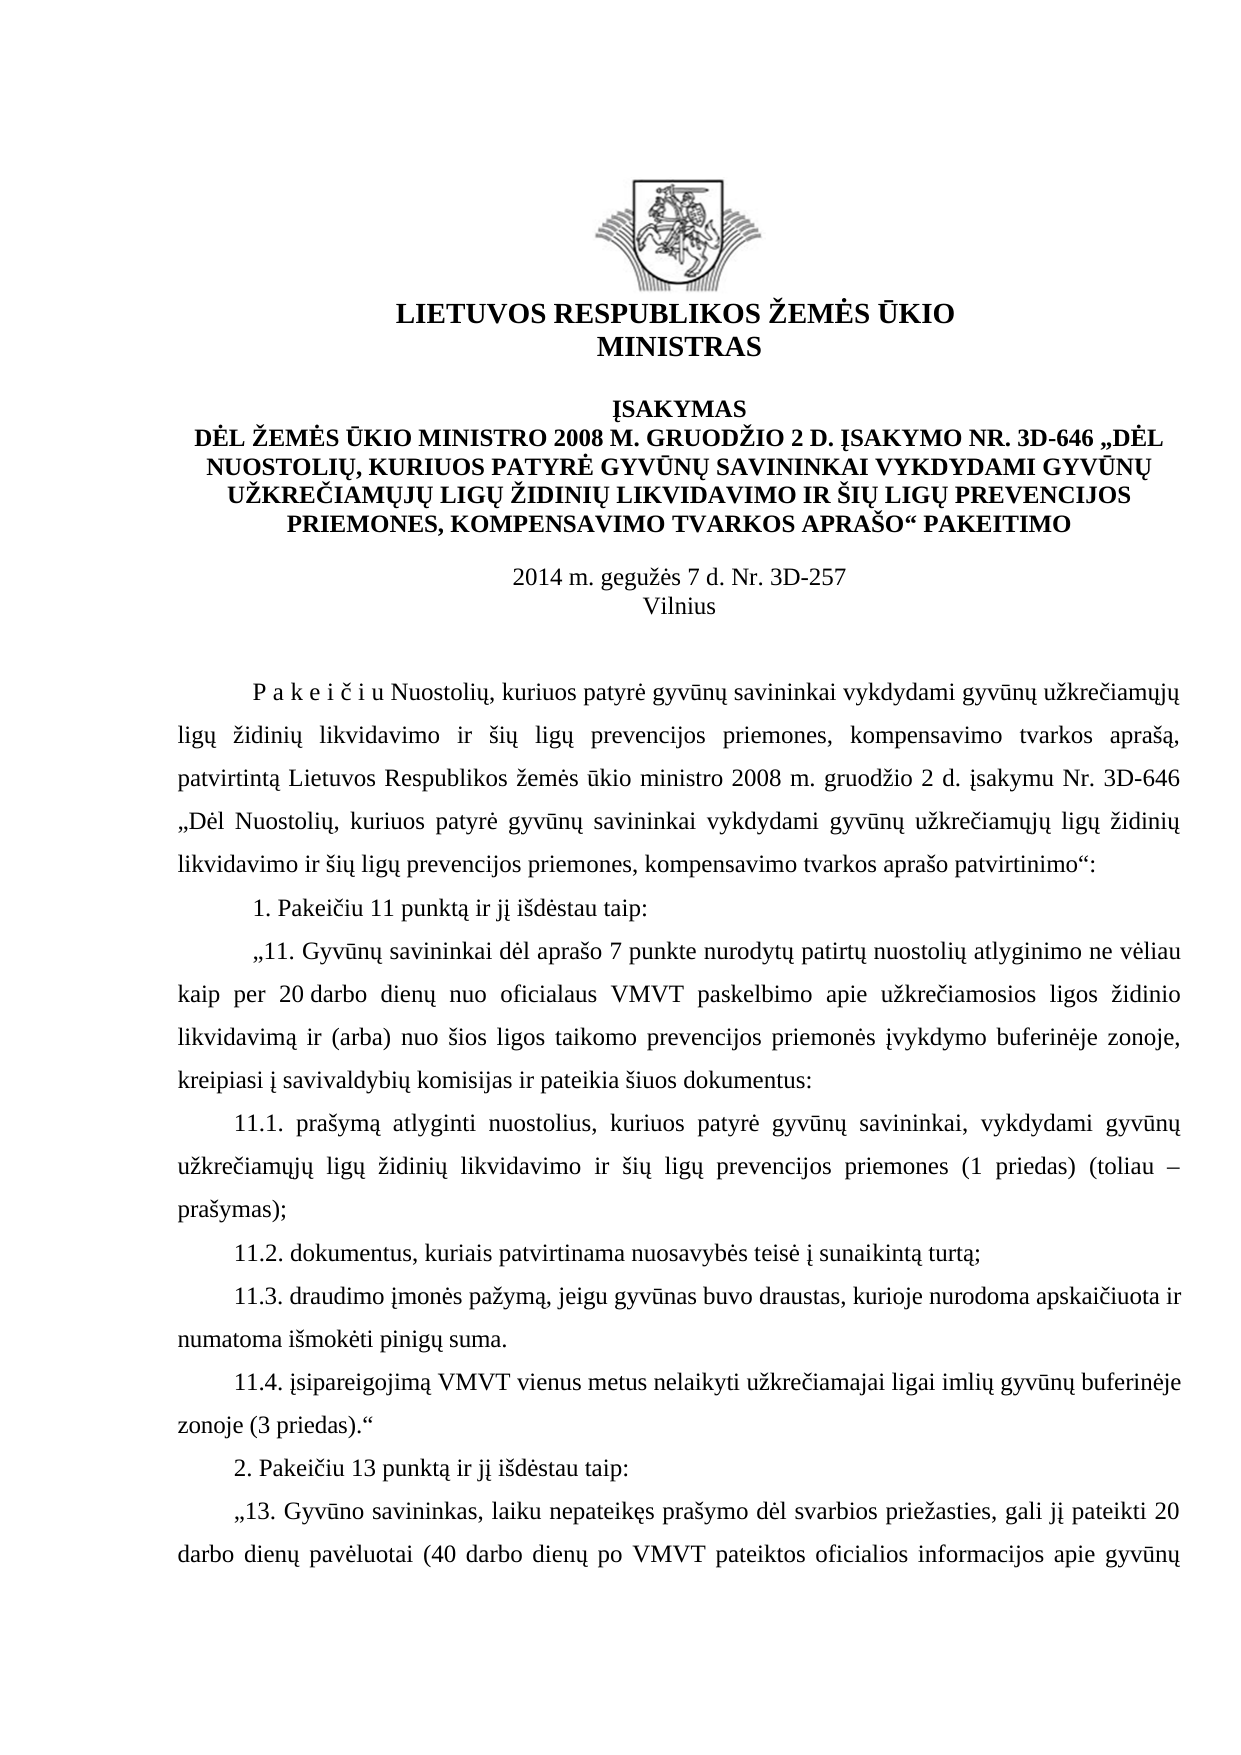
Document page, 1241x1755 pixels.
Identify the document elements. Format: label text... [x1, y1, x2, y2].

text 11.3. draudimo įmonės pažymą, jeigu gyvūnas buvo draustas, kurioje nurodoma apskaičiuota ir numatoma išmokėti pinigų suma. [177, 1281, 1181, 1353]
text „11. Gyvūnų savininkai dėl aprašo 7 punkte nurodytų patirtų nuostolių atlyginimo ne vėliau kaip per 20 darbo dienų nuo oficialaus VMVT paskelbimo apie užkrečiamosios ligos židinio likvidavimą ir (arba) nuo šios ligos taikomo prevencijos priemonės įvykdymo buferinėje zonoje, kreipiasi į savivaldybių komisijas ir pateikia šiuos dokumentus: [177, 936, 1181, 1094]
text P a k e i č i u Nuostolių, kuriuos patyrė gyvūnų savininkai vykdydami gyvūnų užkrečiamųjų ligų židinių likvidavimo ir šių ligų prevencijos priemones, kompensavimo tvarkos aprašą, patvirtintą Lietuvos Respublikos žemės ūkio ministro 2008 m. gruodžio 2 d. įsakymu Nr. 3D-646 „Dėl Nuostolių, kuriuos patyrė gyvūnų savininkai vykdydami gyvūnų užkrečiamųjų ligų židinių likvidavimo ir šių ligų prevencijos priemones, kompensavimo tvarkos aprašo patvirtinimo“: [177, 677, 1181, 878]
text ĮSAKYMAS [177, 394, 1181, 423]
text DĖL ŽEMĖS ŪKIO MINISTRO 2008 m. gruodžio 2 d. ĮSAKYMO Nr. 3D-646 „DĖL NUOSTOLIŲ, KURIUOS PATYRĖ GYVŪNŲ SAVININKAI VYKDYDAMI GYVŪNŲ UŽKREČIAMŲJŲ LIGŲ ŽIDINIŲ LIKVIDAVIMO IR ŠIŲ LIGŲ PREVENCIJOS PRIEMONES, KOMPENSAVIMO TVARKOS APRAŠO“ PAKEITIMO [177, 423, 1181, 538]
text 1. Pakeičiu 11 punktą ir jį išdėstau taip: [177, 893, 1181, 921]
text LIETUVOS RESPUBLIKOS ŽEMĖS ŪKIO [177, 296, 1181, 329]
text Vilnius [177, 591, 1181, 619]
text „13. Gyvūno savininkas, laiku nepateikęs prašymo dėl svarbios priežasties, gali jį pateikti 20 darbo dienų pavėluotai (40 darbo dienų po VMVT pateiktos oficialios informacijos apie gyvūnų [177, 1496, 1181, 1568]
text 11.2. dokumentus, kuriais patvirtinama nuosavybės teisė į sunaikintą turtą; [177, 1238, 1181, 1266]
text 11.4. įsipareigojimą VMVT vienus metus nelaikyti užkrečiamajai ligai imlių gyvūnų buferinėje zonoje (3 priedas).“ [177, 1367, 1181, 1439]
text MINISTRAS [177, 329, 1181, 363]
text 11.1. prašymą atlyginti nuostolius, kuriuos patyrė gyvūnų savininkai, vykdydami gyvūnų užkrečiamųjų ligų židinių likvidavimo ir šių ligų prevencijos priemones (1 priedas) (toliau – prašymas); [177, 1108, 1181, 1223]
text 2. Pakeičiu 13 punktą ir jį išdėstau taip: [177, 1453, 1181, 1482]
text 2014 m. gegužės 7 d. Nr. 3D-257 [177, 562, 1181, 591]
